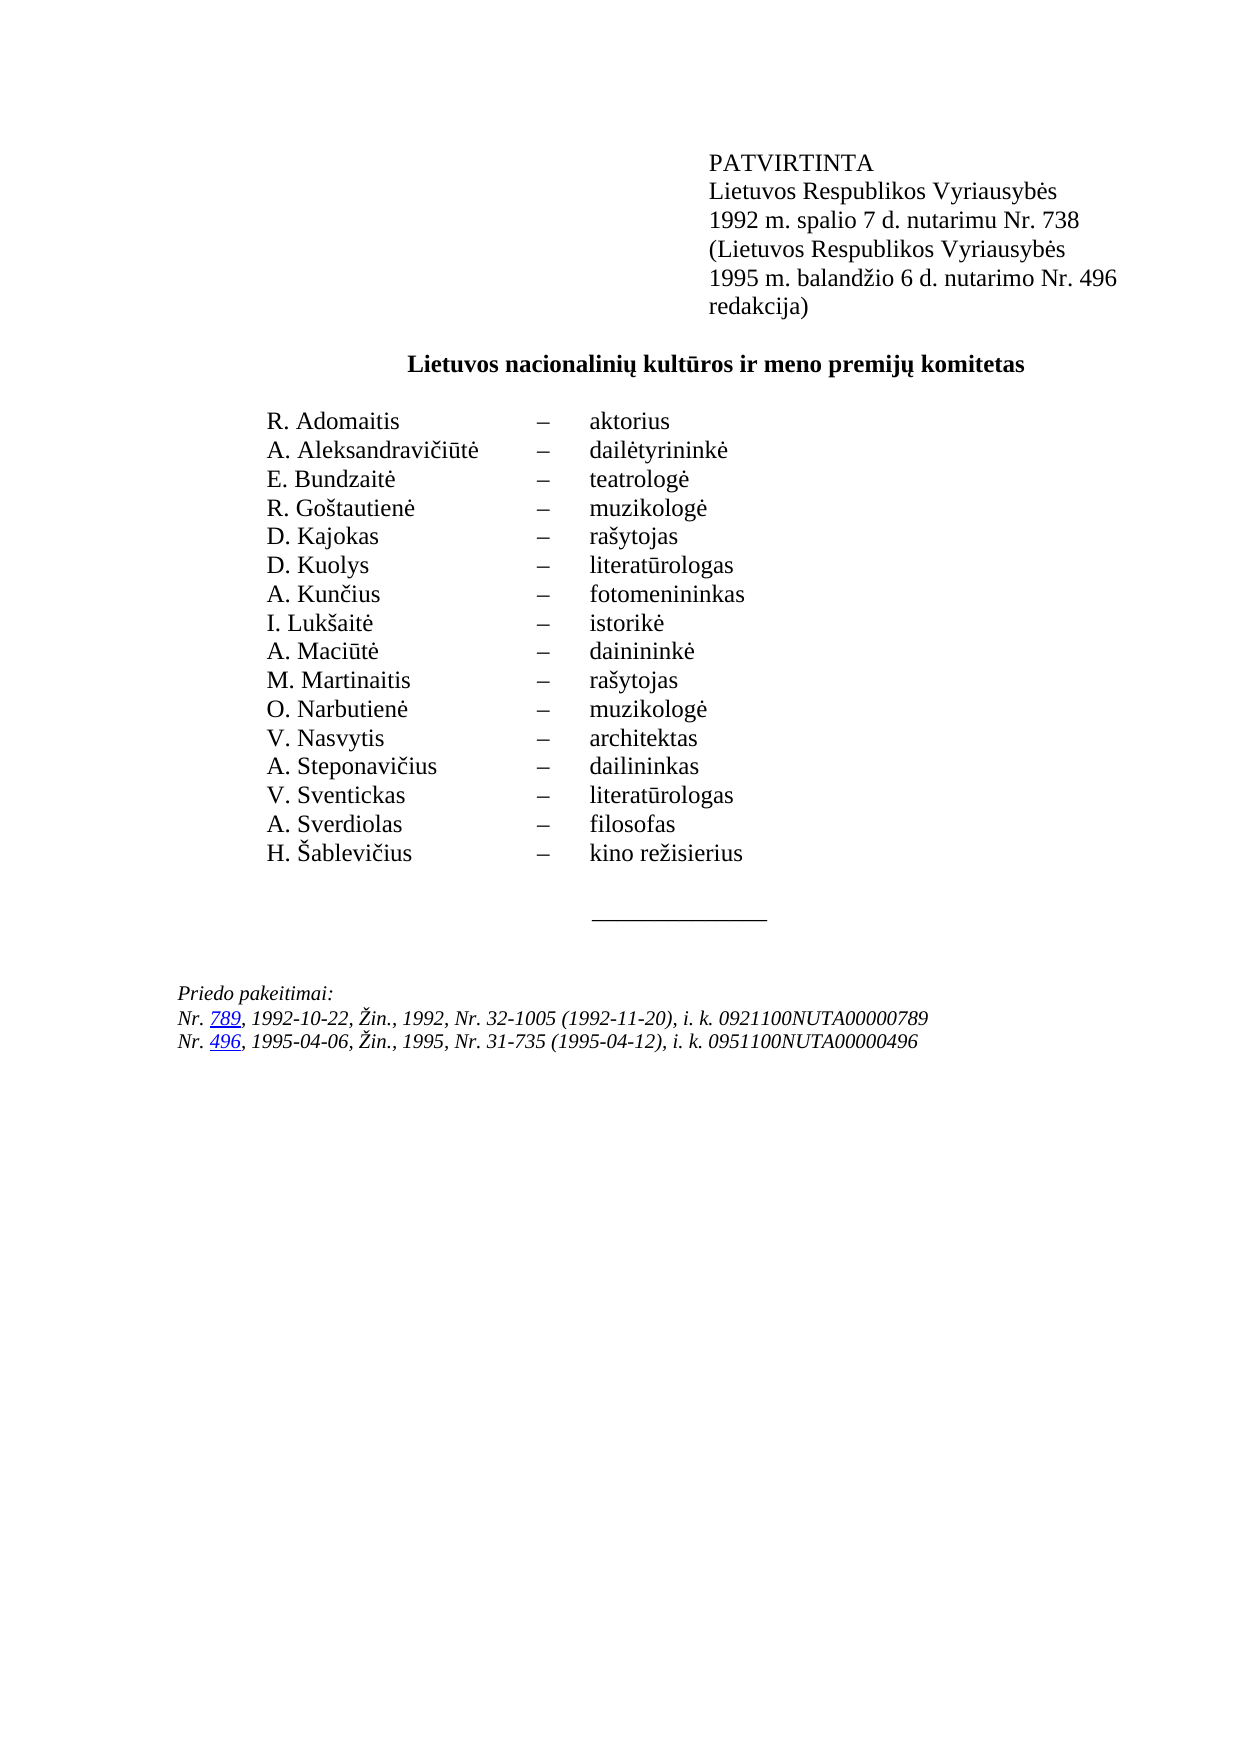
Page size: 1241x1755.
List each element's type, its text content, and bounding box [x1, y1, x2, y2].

table_cell fotomenininkas [578, 579, 1204, 608]
table_cell literatūrologas [578, 550, 1204, 579]
table_cell E. Bundzaitė [177, 464, 519, 493]
table_cell teatrologė [578, 464, 1204, 493]
table_cell D. Kuolys [177, 550, 519, 579]
text Nr. 789, 1992-10-22, Žin., 1992, Nr. 32-1005 (1992-11-20), i. k. 0921100NUTA00000789 [177, 1005, 1181, 1029]
table_cell dailėtyrininkė [578, 435, 1204, 464]
table_cell A. Steponavičius [177, 751, 519, 780]
table_cell – [519, 521, 578, 550]
table_cell A. Aleksandravičiūtė [177, 435, 519, 464]
table_cell O. Narbutienė [177, 694, 519, 723]
table_cell rašytojas [578, 665, 1204, 694]
text 1995 m. balandžio 6 d. nutarimo Nr. 496 [177, 263, 1181, 291]
table_cell – [519, 809, 578, 838]
table_cell V. Sventickas [177, 780, 519, 809]
table_cell A. Sverdiolas [177, 809, 519, 838]
table_cell H. Šablevičius [177, 838, 519, 866]
text Lietuvos nacionalinių kultūros ir meno premijų komitetas [177, 349, 1181, 378]
text 1992 m. spalio 7 d. nutarimu Nr. 738 [177, 205, 1181, 234]
text (Lietuvos Respublikos Vyriausybės [177, 234, 1181, 263]
table_cell architektas [578, 723, 1204, 751]
table_cell rašytojas [578, 521, 1204, 550]
table_cell – [519, 608, 578, 636]
text Priedo pakeitimai: [177, 981, 1181, 1005]
table_cell muzikologė [578, 694, 1204, 723]
table_cell A. Kunčius [177, 579, 519, 608]
table_cell R. Goštautienė [177, 493, 519, 521]
table_cell M. Martinaitis [177, 665, 519, 694]
table_cell I. Lukšaitė [177, 608, 519, 636]
text Nr. 496, 1995-04-06, Žin., 1995, Nr. 31-735 (1995-04-12), i. k. 0951100NUTA00000496 [177, 1029, 1181, 1053]
table_cell – [519, 579, 578, 608]
table_cell – [519, 723, 578, 751]
text Lietuvos Respublikos Vyriausybės [177, 176, 1181, 205]
table_cell istorikė [578, 608, 1204, 636]
table_cell A. Maciūtė [177, 636, 519, 665]
table_cell – [519, 464, 578, 493]
table_cell – [519, 435, 578, 464]
table_cell – [519, 694, 578, 723]
table_cell literatūrologas [578, 780, 1204, 809]
table_cell dailininkas [578, 751, 1204, 780]
table_header R. Adomaitis [177, 406, 519, 435]
table_cell – [519, 780, 578, 809]
text PATVIRTINTA [177, 148, 1181, 176]
table_cell – [519, 493, 578, 521]
table_cell D. Kajokas [177, 521, 519, 550]
text redakcija) [177, 291, 1181, 320]
table_cell – [519, 636, 578, 665]
text ______________ [177, 895, 1181, 924]
table_cell – [519, 751, 578, 780]
table_cell muzikologė [578, 493, 1204, 521]
table_cell dainininkė [578, 636, 1204, 665]
table_cell – [519, 665, 578, 694]
table_cell – [519, 838, 578, 866]
table_cell filosofas [578, 809, 1204, 838]
table_cell – [519, 550, 578, 579]
table_cell V. Nasvytis [177, 723, 519, 751]
table_cell kino režisierius [578, 838, 1204, 866]
table_header – [519, 406, 578, 435]
table_header aktorius [578, 406, 1204, 435]
